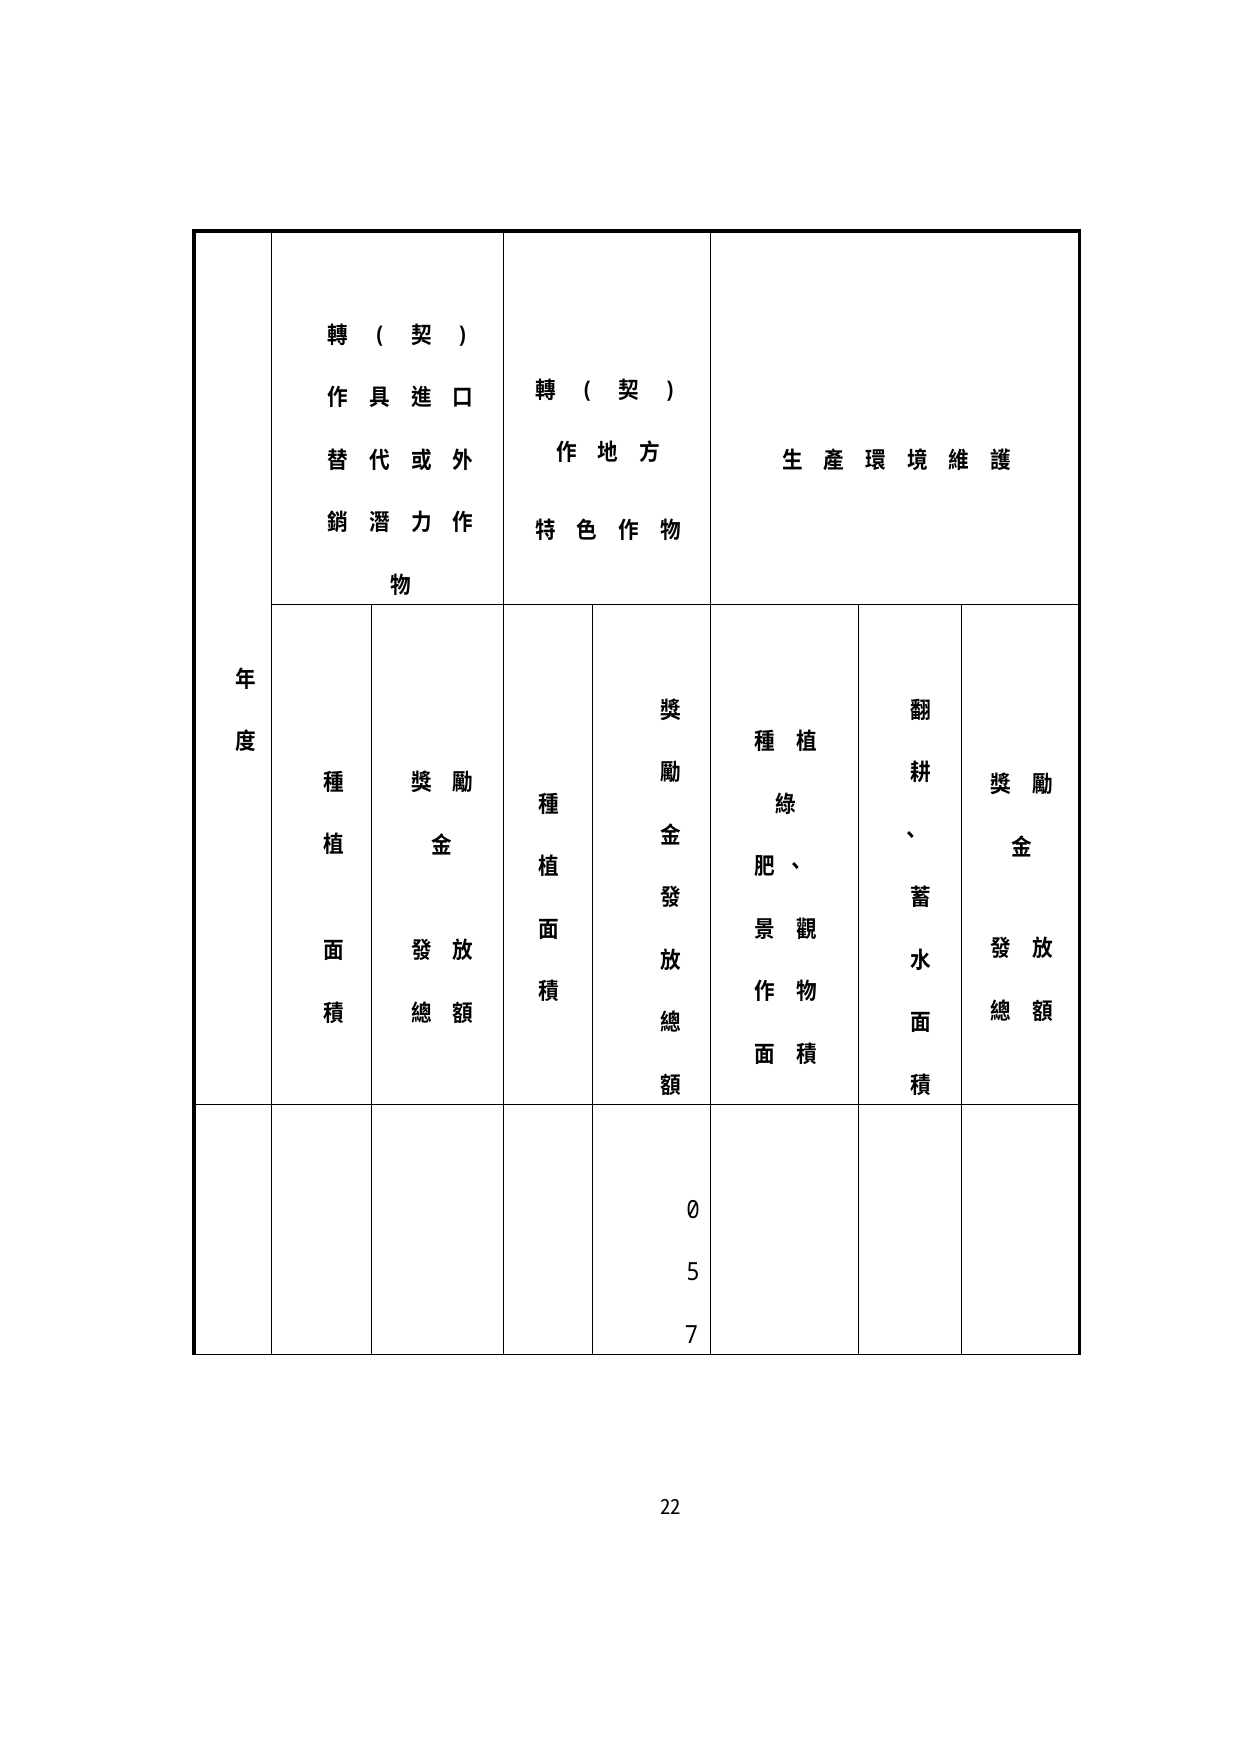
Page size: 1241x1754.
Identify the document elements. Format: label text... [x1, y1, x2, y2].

table_header 轉(契)作地方 特色作物 [504, 233, 710, 604]
table_cell [504, 1105, 592, 1354]
table_cell [962, 1105, 1078, 1354]
table_cell 種植 面積 [272, 605, 371, 1104]
table_cell [372, 1105, 503, 1354]
table_cell 057 [593, 1105, 710, 1354]
table_cell [859, 1105, 961, 1354]
table_cell 獎勵金 發放總額 [593, 605, 710, 1104]
table_cell [196, 1105, 271, 1354]
table_cell 獎勵金 發放總額 [372, 605, 503, 1104]
table_cell 翻耕、蓄水面積 [859, 605, 961, 1104]
table_header 年度 [196, 233, 271, 1104]
table_cell 種植面積 [504, 605, 592, 1104]
table_cell 獎勵金 發放總額 [962, 605, 1078, 1104]
table_header 生產環境維護 [711, 233, 1078, 604]
table_cell [711, 1105, 858, 1354]
table_cell 種植綠肥、景觀作物面積 [711, 605, 858, 1104]
table_header 轉(契)作具進口替代或外銷潛力作物 [272, 233, 503, 604]
table_cell [272, 1105, 371, 1354]
